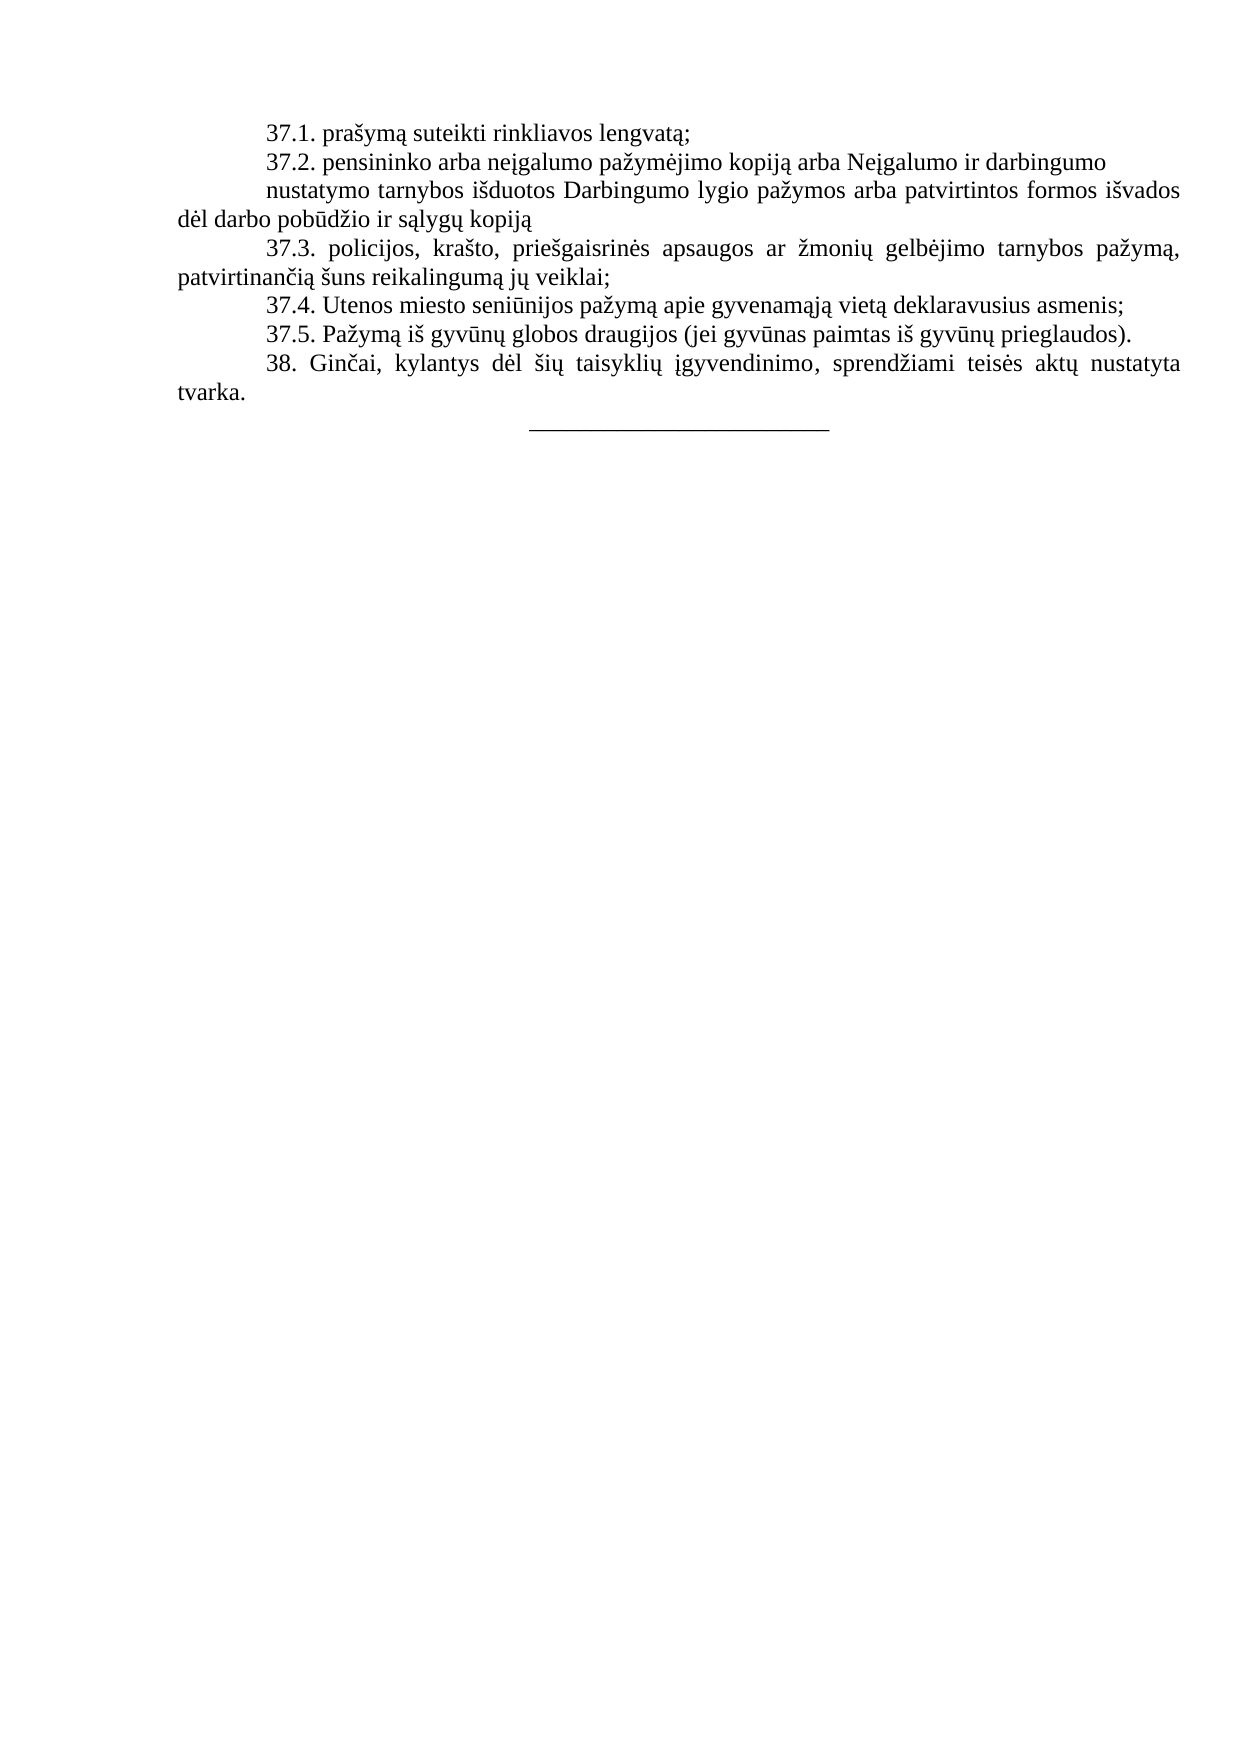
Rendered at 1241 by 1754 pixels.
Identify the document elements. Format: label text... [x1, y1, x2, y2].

text 37.4. Utenos miesto seniūnijos pažymą apie gyvenamąją vietą deklaravusius asmenis; [177, 291, 1181, 319]
text 37.5. Pažymą iš gyvūnų globos draugijos (jei gyvūnas paimtas iš gyvūnų prieglaudos). [177, 319, 1181, 348]
text 37.2. pensininko arba neįgalumo pažymėjimo kopiją arba Neįgalumo ir darbingumo [177, 147, 1181, 176]
text 37.1. prašymą suteikti rinkliavos lengvatą; [177, 118, 1181, 147]
text ________________________ [177, 406, 1181, 434]
text nustatymo tarnybos išduotos Darbingumo lygio pažymos arba patvirtintos formos išvados dėl darbo pobūdžio ir sąlygų kopiją [177, 176, 1181, 233]
text 37.3. policijos, krašto, priešgaisrinės apsaugos ar žmonių gelbėjimo tarnybos pažymą, patvirtinančią šuns reikalingumą jų veiklai; [177, 233, 1181, 291]
text 38. Ginčai, kylantys dėl šių taisyklių įgyvendinimo, sprendžiami teisės aktų nustatyta tvarka. [177, 348, 1181, 406]
